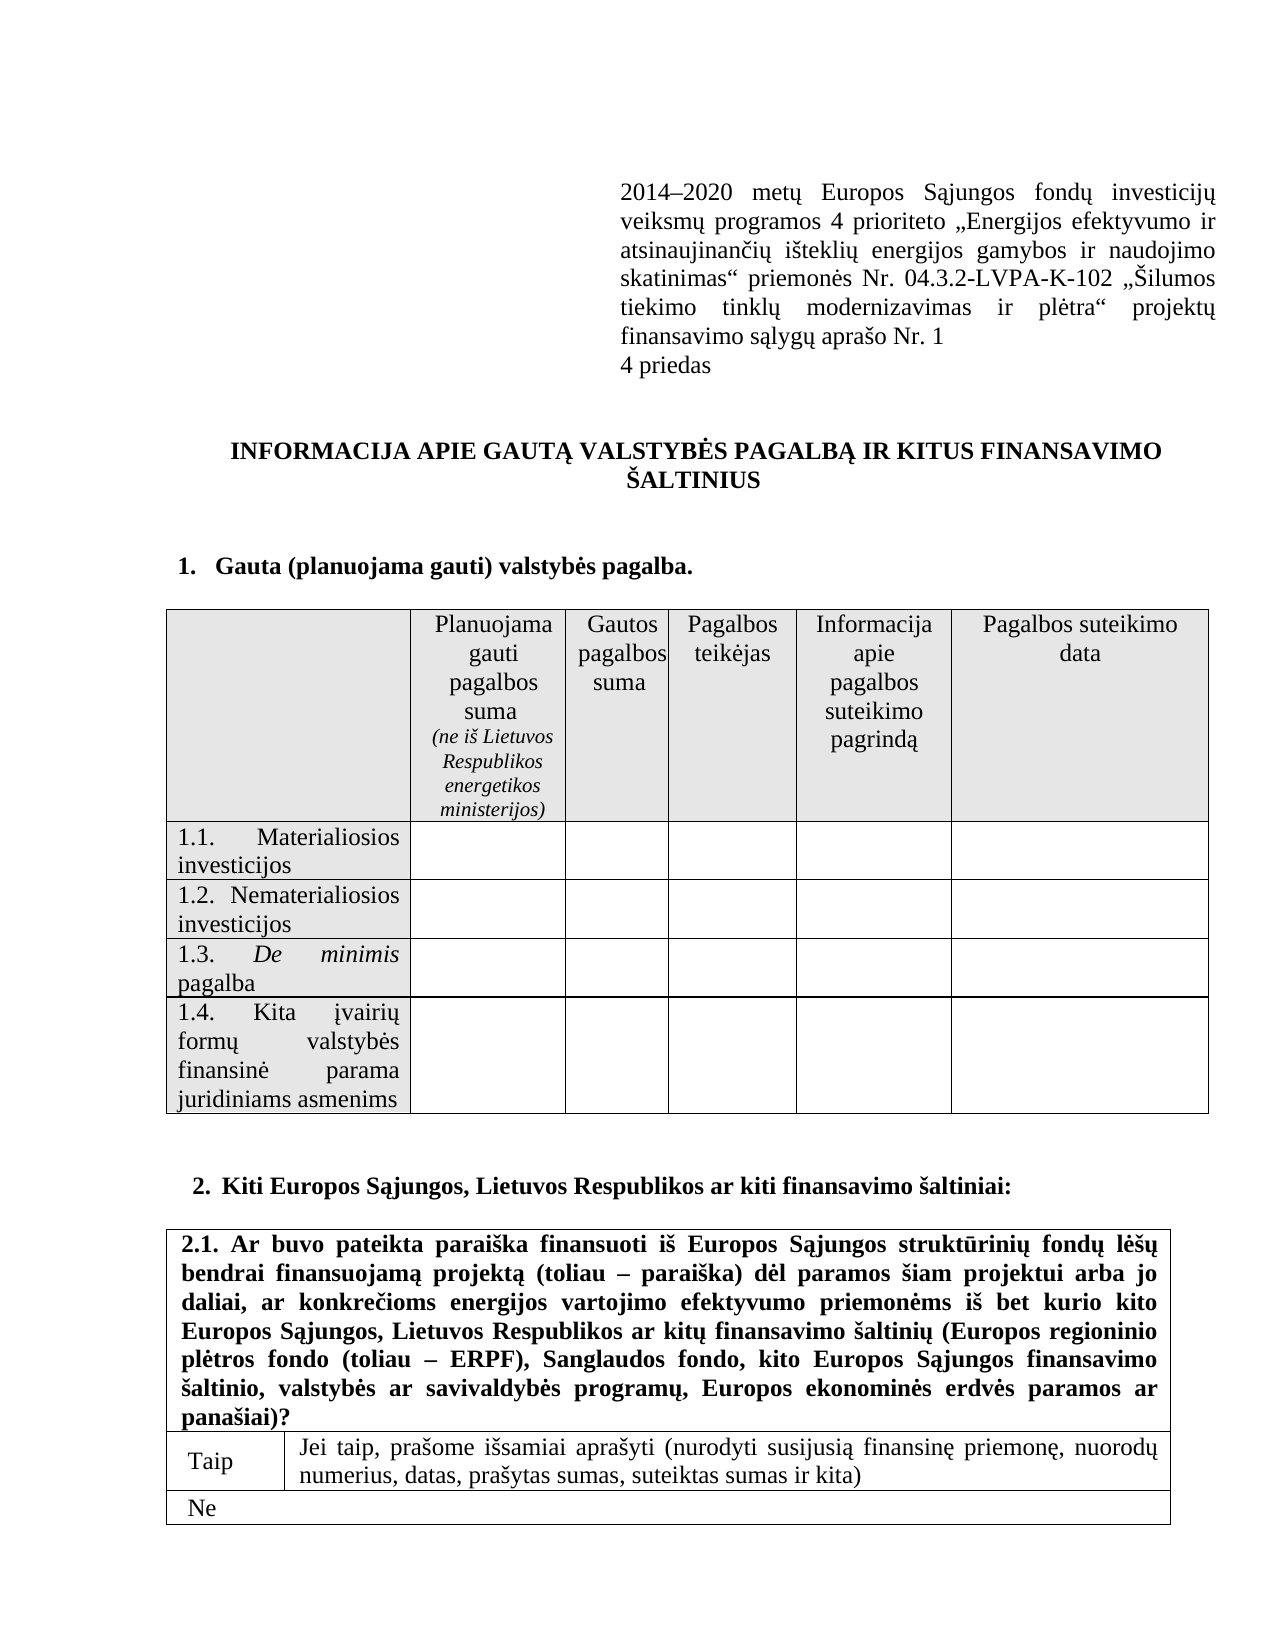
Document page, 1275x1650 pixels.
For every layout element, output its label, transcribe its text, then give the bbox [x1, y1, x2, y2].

table_cell [566, 880, 668, 938]
table_header Planuojama gauti pagalbos suma (ne iš Lietuvos Respublikos energetikos ministerijos) [411, 610, 565, 821]
table_header Pagalbos suteikimo data [952, 610, 1208, 821]
text INFORMACIJa APIE GAUTĄ VALSTYBĖS PAGALBĄ IR KITUS FINANSAVIMO ŠALTINIUS [177, 436, 1216, 493]
table_cell Taip [167, 1432, 284, 1489]
table_cell [566, 939, 668, 996]
text 2. Kiti Europos Sąjungos, Lietuvos Respublikos ar kiti finansavimo šaltiniai: [192, 1171, 1216, 1200]
table_cell [952, 822, 1208, 879]
table_cell 1.4. Kita įvairių formų valstybės finansinė parama juridiniams asmenims [167, 998, 410, 1112]
table_header [167, 610, 410, 821]
table_cell 1.3. De minimis pagalba [167, 939, 410, 996]
table_header Gautos pagalbos suma [566, 610, 668, 821]
table_cell [411, 880, 565, 938]
table_cell [952, 880, 1208, 938]
table_cell [952, 939, 1208, 996]
table_cell [797, 998, 951, 1112]
table_cell Ne [167, 1491, 1170, 1524]
table_header 2.1. Ar buvo pateikta paraiška finansuoti iš Europos Sąjungos struktūrinių fondų lėšų bendrai finansuojamą projektą (toliau – paraiška) dėl paramos šiam projektui arba jo daliai, ar konkrečioms energijos vartojimo efektyvumo priemonėms iš bet kurio kito Europos Sąjungos, Lietuvos Respublikos ar kitų finansavimo šaltinių (Europos regioninio plėtros fondo (toliau – ERPF), Sanglaudos fondo, kito Europos Sąjungos finansavimo šaltinio, valstybės ar savivaldybės programų, Europos ekonominės erdvės paramos ar panašiai)? [167, 1230, 1170, 1431]
table_cell [669, 822, 796, 879]
table_cell [669, 939, 796, 996]
table_cell [566, 998, 668, 1112]
table_cell [411, 822, 565, 879]
table_cell [411, 939, 565, 996]
table_cell Jei taip, prašome išsamiai aprašyti (nurodyti susijusią finansinę priemonę, nuorodų numerius, datas, prašytas sumas, suteiktas sumas ir kita) [285, 1432, 1170, 1489]
table_cell [797, 880, 951, 938]
table_cell 1.1. Materialiosios investicijos [167, 822, 410, 879]
table_cell [669, 998, 796, 1112]
text 4 priedas [620, 350, 1216, 378]
text 2014–2020 metų Europos Sąjungos fondų investicijų veiksmų programos 4 prioriteto „Energijos efektyvumo ir atsinaujinančių išteklių energijos gamybos ir naudojimo skatinimas“ priemonės Nr. 04.3.2-LVPA-K-102 „Šilumos tiekimo tinklų modernizavimas ir plėtra“ projektų finansavimo sąlygų aprašo Nr. 1 [620, 177, 1216, 350]
table_cell [797, 822, 951, 879]
text 1. Gauta (planuojama gauti) valstybės pagalba. [177, 551, 1216, 580]
table_cell [411, 998, 565, 1112]
table_cell [566, 822, 668, 879]
table_cell [797, 939, 951, 996]
table_header Pagalbos teikėjas [669, 610, 796, 821]
table_cell [952, 998, 1208, 1112]
table_cell [669, 880, 796, 938]
table_cell 1.2. Nematerialiosios investicijos [167, 880, 410, 938]
table_header Informacija apie pagalbos suteikimo pagrindą [797, 610, 951, 821]
